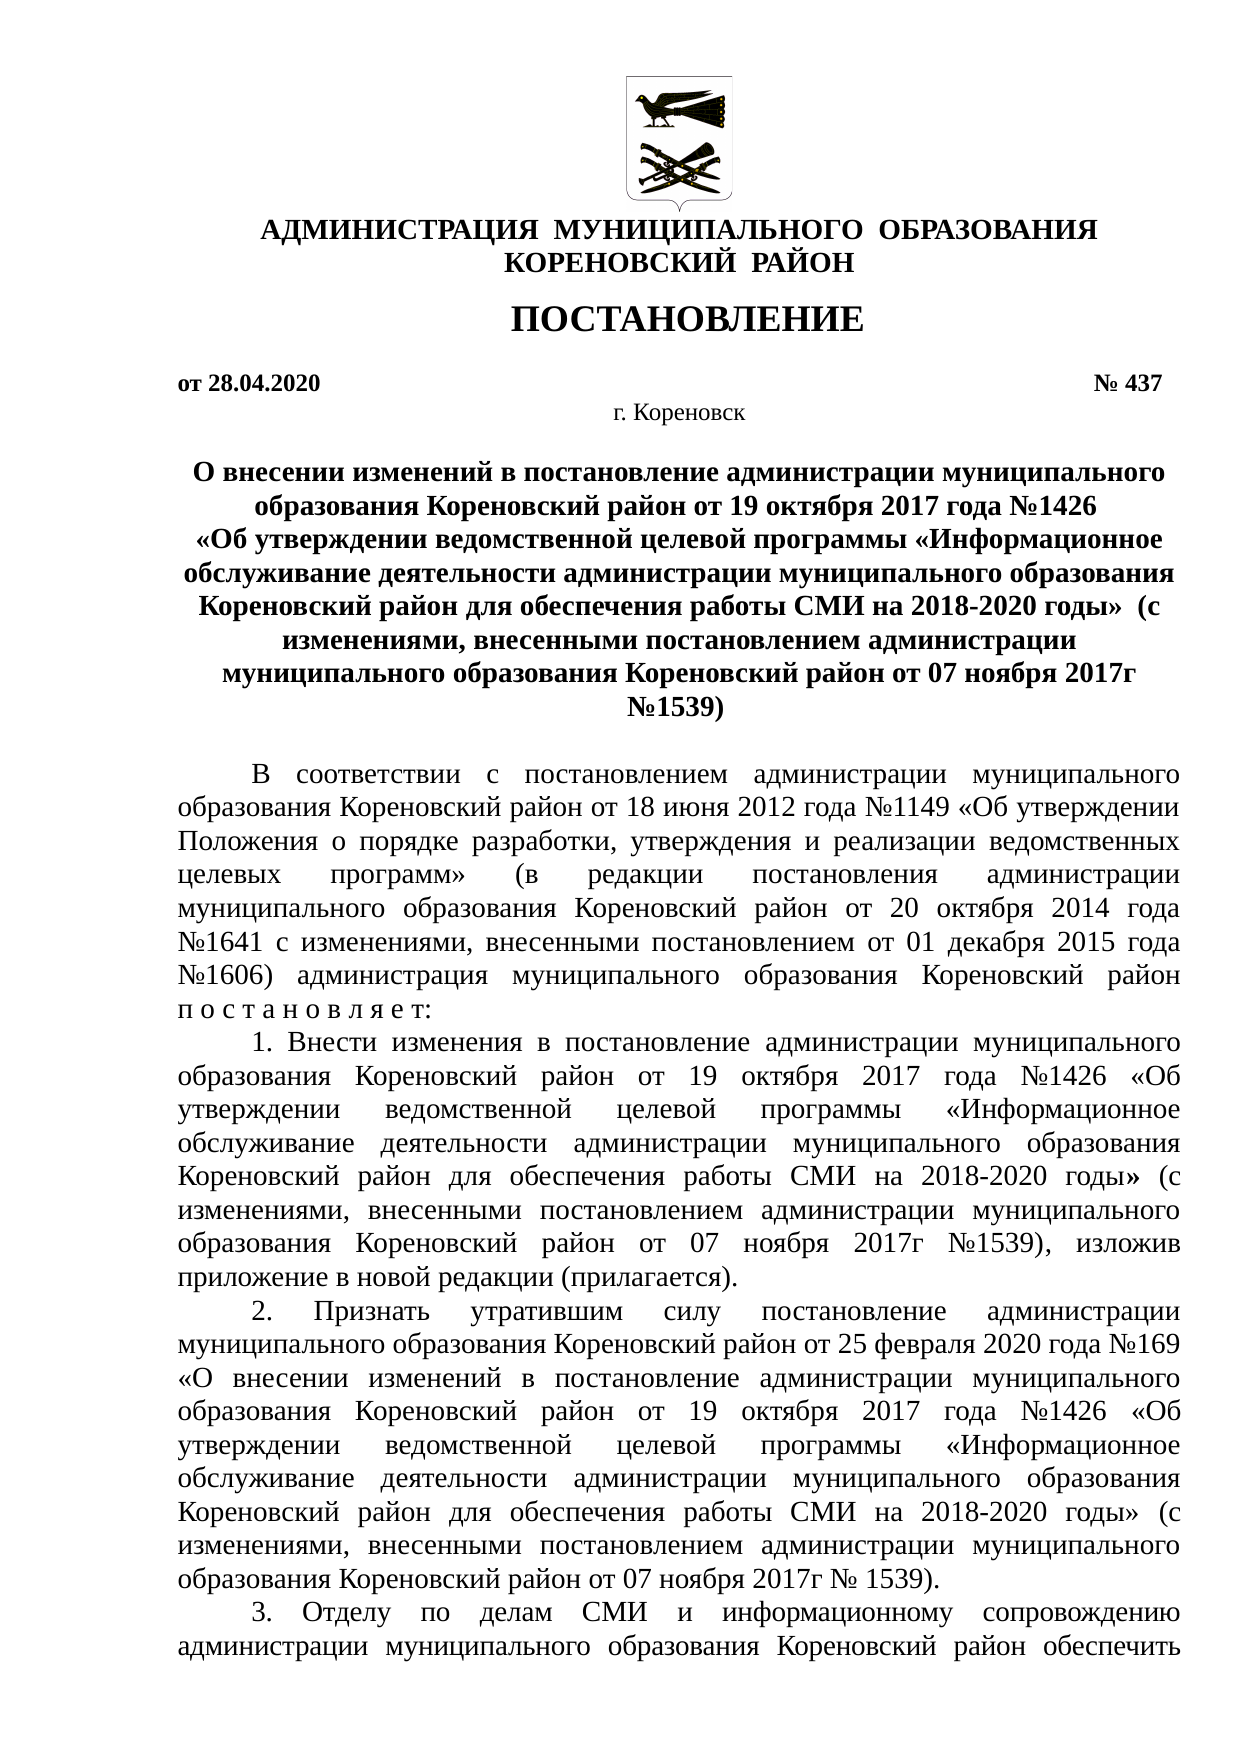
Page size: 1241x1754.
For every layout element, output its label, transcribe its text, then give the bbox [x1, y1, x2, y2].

text «Об утверждении ведомственной целевой программы «Информационное обслуживание деятельности администрации муниципального образования Кореновский район для обеспечения работы СМИ на 2018-2020 годы» (c изменениями, внесенными постановлением администрации муниципального образования Кореновский район от 07 ноября 2017г №1539) [177, 521, 1181, 722]
subtitle ПОСТАНОВЛЕНИЕ [177, 296, 1181, 339]
text 3. Отделу по делам СМИ и информационному сопровождению администрации муниципального образования Кореновский район обеспечить [177, 1594, 1181, 1662]
subtitle АДМИНИСТРАЦИЯ МУНИЦИПАЛЬНОГО ОБРАЗОВАНИЯ [177, 212, 1181, 246]
list г. Кореновск [177, 397, 1181, 425]
text 2. Признать утратившим силу постановление администрации муниципального образования Кореновский район от 25 февраля 2020 года №169 «О внесении изменений в постановление администрации муниципального образования Кореновский район от 19 октября 2017 года №1426 «Об утверждении ведомственной целевой программы «Информационное обслуживание деятельности администрации муниципального образования Кореновский район для обеспечения работы СМИ на 2018-2020 годы» (c изменениями, внесенными постановлением администрации муниципального образования Кореновский район от 07 ноября 2017г № 1539). [177, 1293, 1181, 1594]
text О внесении изменений в постановление администрации муниципального образования Кореновский район от 19 октября 2017 года №1426 [177, 454, 1181, 521]
text В соответствии с постановлением администрации муниципального образования Кореновский район от 18 июня 2012 года №1149 «Об утверждении Положения о порядке разработки, утверждения и реализации ведомственных целевых программ» (в редакции постановления администрации муниципального образования Кореновский район от 20 октября 2014 года №1641 с изменениями, внесенными постановлением от 01 декабря 2015 года №1606) администрация муниципального образования Кореновский район п о с т а н о в л я е т: [177, 756, 1181, 1024]
list от 28.04.2020 № 437 [177, 368, 1181, 397]
picture [626, 76, 733, 212]
text 1. Внести изменения в постановление администрации муниципального образования Кореновский район от 19 октября 2017 года №1426 «Об утверждении ведомственной целевой программы «Информационное обслуживание деятельности администрации муниципального образования Кореновский район для обеспечения работы СМИ на 2018-2020 годы» (c изменениями, внесенными постановлением администрации муниципального образования Кореновский район от 07 ноября 2017г №1539), изложив приложение в новой редакции (прилагается). [177, 1024, 1181, 1293]
subtitle КОРЕНОВСКИЙ РАЙОН [177, 246, 1181, 279]
